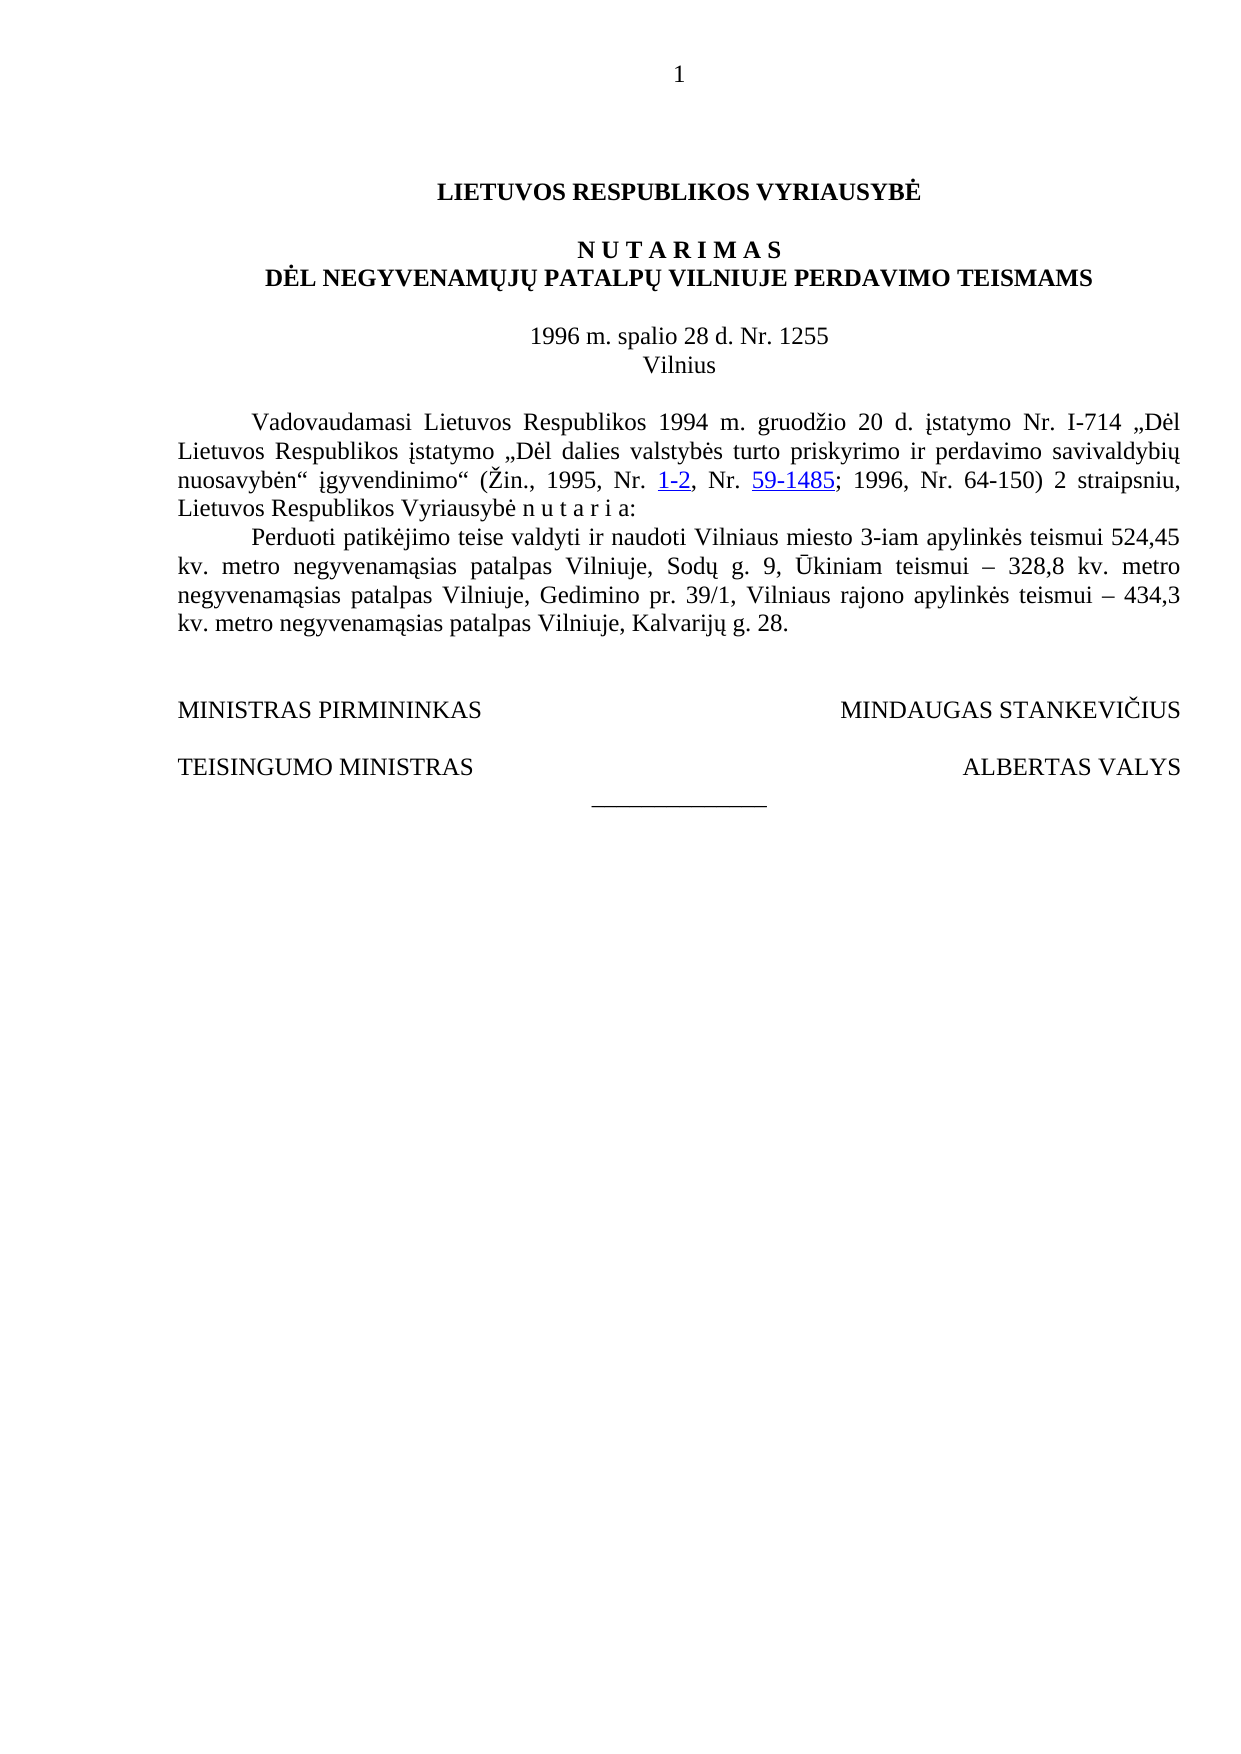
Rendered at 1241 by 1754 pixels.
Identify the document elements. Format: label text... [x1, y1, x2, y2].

text Vadovaudamasi Lietuvos Respublikos 1994 m. gruodžio 20 d. įstatymo Nr. I-714 „Dėl Lietuvos Respublikos įstatymo „Dėl dalies valstybės turto priskyrimo ir perdavimo savivaldybių nuosavybėn“ įgyvendinimo“ (Žin., 1995, Nr. 1-2, Nr. 59-1485; 1996, Nr. 64-150) 2 straipsniu, Lietuvos Respublikos Vyriausybė nutaria: [177, 407, 1181, 522]
text LIETUVOS RESPUBLIKOS VYRIAUSYBĖ [177, 177, 1181, 206]
text ______________ [177, 781, 1181, 810]
text N U T A R I M A S [177, 235, 1181, 263]
text TEISINGUMO MINISTRAS ALBERTAS VALYS [177, 752, 1181, 781]
text Perduoti patikėjimo teise valdyti ir naudoti Vilniaus miesto 3-iam apylinkės teismui 524,45 kv. metro negyvenamąsias patalpas Vilniuje, Sodų g. 9, Ūkiniam teismui – 328,8 kv. metro negyvenamąsias patalpas Vilniuje, Gedimino pr. 39/1, Vilniaus rajono apylinkės teismui – 434,3 kv. metro negyvenamąsias patalpas Vilniuje, Kalvarijų g. 28. [177, 522, 1181, 637]
text 1996 m. spalio 28 d. Nr. 1255 [177, 321, 1181, 350]
text Vilnius [177, 350, 1181, 378]
text MINISTRAS PIRMININKAS MINDAUGAS STANKEVIČIUS [177, 695, 1181, 723]
text DĖL NEGYVENAMŲJŲ PATALPŲ VILNIUJE PERDAVIMO TEISMAMS [177, 263, 1181, 292]
